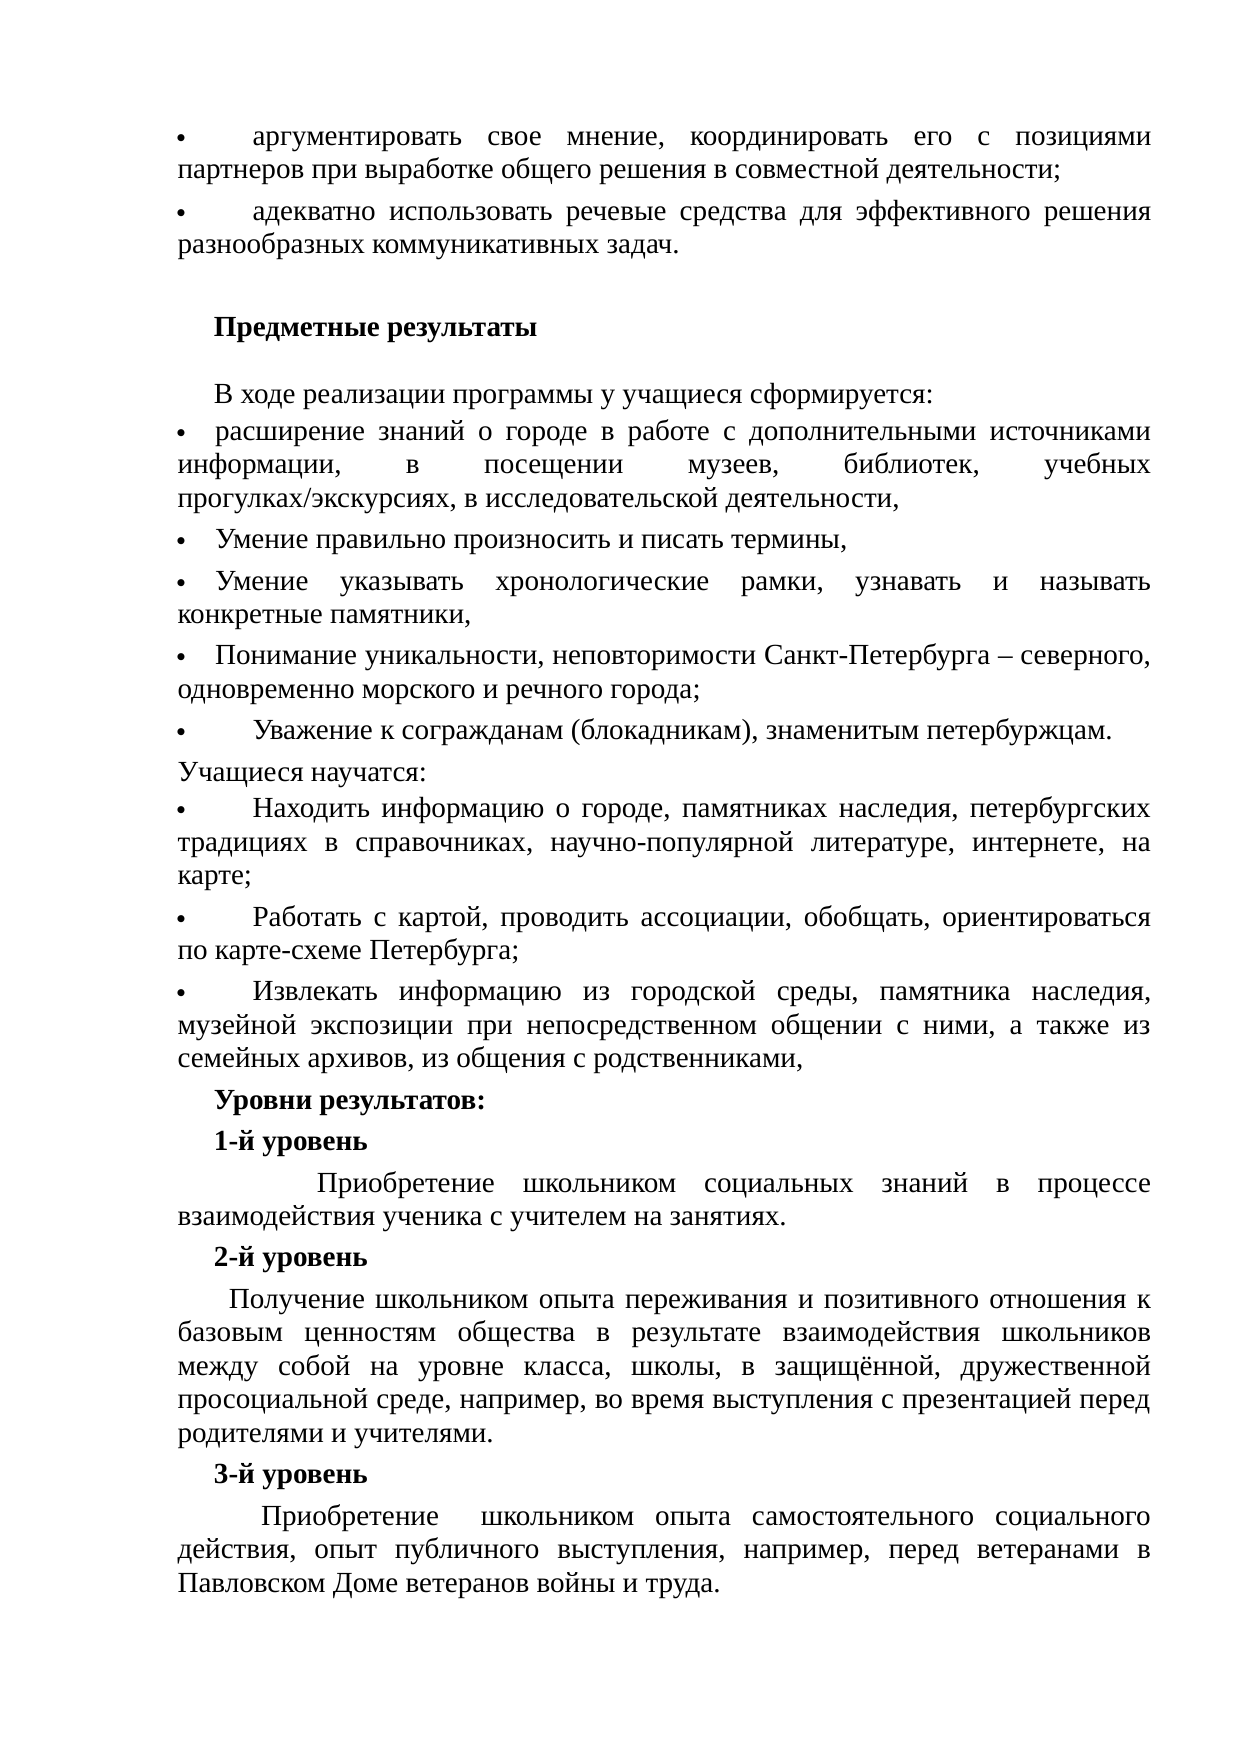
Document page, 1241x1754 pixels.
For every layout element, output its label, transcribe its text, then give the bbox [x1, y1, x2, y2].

list Находить информацию о городе, памятниках наследия, петербургских традициях в справочниках, научно-популярной литературе, интернете, на карте; [177, 790, 1152, 891]
text 3-й уровень [177, 1456, 1152, 1490]
list расширение знаний о городе в работе с дополнительными источниками информации, в посещении музеев, библиотек, учебных прогулках/экскурсиях, в исследовательской деятельности, [177, 413, 1152, 513]
text В ходе реализации программы у учащиеся сформируется: [177, 376, 1152, 410]
list Уважение к согражданам (блокадникам), знаменитым петербуржцам. [177, 712, 1152, 746]
text Уровни результатов: [177, 1082, 1152, 1116]
list Работать с картой, проводить ассоциации, обобщать, ориентироваться по карте-схеме Петербурга; [177, 899, 1152, 966]
text Предметные результаты [177, 309, 1152, 343]
text Приобретение школьником социальных знаний в процессе взаимодействия ученика с учителем на занятиях. [177, 1165, 1152, 1232]
text Получение школьником опыта переживания и позитивного отношения к базовым ценностям общества в результате взаимодействия школьников между собой на уровне класса, школы, в защищённой, дружественной просоциальной среде, например, во время выступления с презентацией перед родителями и учителями. [177, 1281, 1152, 1449]
text 1-й уровень [177, 1123, 1152, 1157]
text Приобретение школьником опыта самостоятельного социального действия, опыт публичного выступления, например, перед ветеранами в Павловском Доме ветеранов войны и труда. [177, 1498, 1152, 1598]
text 2-й уровень [177, 1239, 1152, 1273]
list Понимание уникальности, неповторимости Санкт-Петербурга – северного, одновременно морского и речного города; [177, 637, 1152, 704]
list Умение указывать хронологические рамки, узнавать и называть конкретные памятники, [177, 563, 1152, 630]
text Учащиеся научатся: [177, 754, 1152, 787]
list Извлекать информацию из городской среды, памятника наследия, музейной экспозиции при непосредственном общении с ними, а также из семейных архивов, из общения с родственниками, [177, 973, 1152, 1074]
list адекватно использовать речевые средства для эффективного решения разнообразных коммуникативных задач. [177, 193, 1152, 260]
list аргументировать свое мнение, координировать его с позициями партнеров при выработке общего решения в совместной деятельности; [177, 118, 1152, 185]
list Умение правильно произносить и писать термины, [177, 521, 1152, 555]
